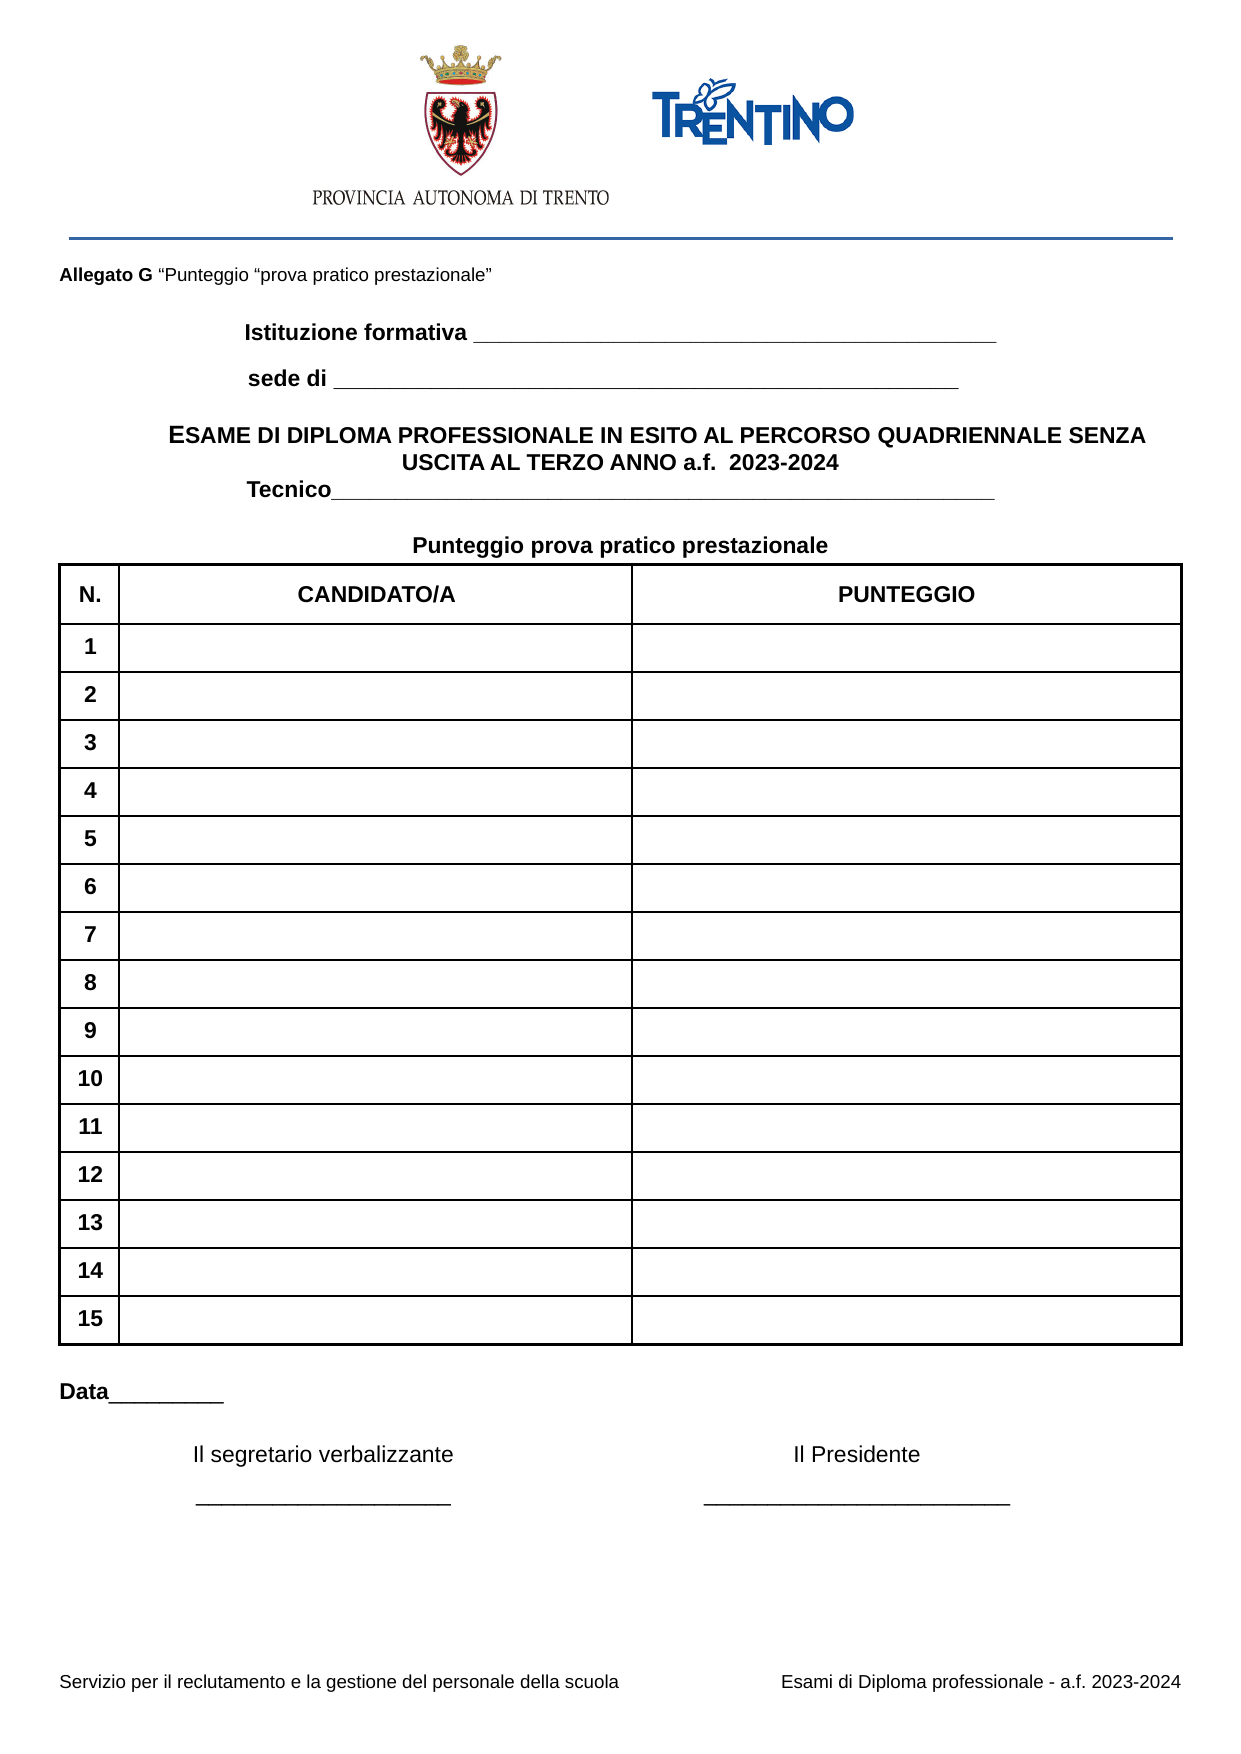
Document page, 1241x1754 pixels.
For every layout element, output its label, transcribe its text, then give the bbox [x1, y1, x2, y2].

table_cell [120, 769, 631, 815]
picture [312, 44, 609, 205]
text Istituzione formativa _________________________________________ [59, 319, 1181, 345]
table_cell [633, 1009, 1180, 1055]
table_cell [633, 1153, 1180, 1199]
table_cell [120, 1297, 631, 1343]
table_cell 15 [61, 1297, 118, 1343]
text ESAME DI DIPLOMA PROFESSIONALE IN ESITO AL PERCORSO QUADRIENNALE SENZA USCITA AL TERZO ANNO a.f. 2023-2024 [59, 421, 1181, 476]
table_cell 6 [61, 865, 118, 911]
table_cell [633, 1105, 1180, 1151]
table_cell 12 [61, 1153, 118, 1199]
table_cell 9 [61, 1009, 118, 1055]
table_cell [120, 1057, 631, 1103]
table_cell 8 [61, 961, 118, 1007]
table_header N. [61, 566, 118, 623]
table_header Il segretario verbalizzante ____________________ [59, 1441, 587, 1507]
text Tecnico____________________________________________________ [59, 476, 1181, 502]
table_cell [120, 1249, 631, 1295]
table_cell [633, 625, 1180, 671]
text sede di _____________________________________________ [59, 363, 1181, 392]
table_header Il Presidente ________________________ [587, 1441, 1126, 1507]
table_cell [633, 673, 1180, 719]
table_cell 14 [61, 1249, 118, 1295]
table_cell [633, 961, 1180, 1007]
table_cell 4 [61, 769, 118, 815]
table_cell [633, 1201, 1180, 1247]
table_cell [120, 673, 631, 719]
table_cell [633, 913, 1180, 959]
table_cell [633, 865, 1180, 911]
table_cell [633, 721, 1180, 767]
table_cell [120, 961, 631, 1007]
picture [652, 78, 854, 145]
table_cell 7 [61, 913, 118, 959]
table_cell 2 [61, 673, 118, 719]
table_cell [633, 1249, 1180, 1295]
table_cell [120, 1201, 631, 1247]
table_cell 1 [61, 625, 118, 671]
table_cell [120, 1153, 631, 1199]
table_cell [120, 1105, 631, 1151]
table_cell 3 [61, 721, 118, 767]
table_cell [633, 1057, 1180, 1103]
table_header PUNTEGGIO [633, 566, 1180, 623]
table_cell [120, 1009, 631, 1055]
table_cell 11 [61, 1105, 118, 1151]
text Allegato G “Punteggio “prova pratico prestazionale” [59, 264, 1181, 286]
table_cell 5 [61, 817, 118, 863]
table_cell [120, 865, 631, 911]
table_cell 10 [61, 1057, 118, 1103]
table_cell [633, 769, 1180, 815]
table_cell [633, 1297, 1180, 1343]
table_cell [120, 817, 631, 863]
table_header CANDIDATO/A [120, 566, 631, 623]
table_cell [120, 625, 631, 671]
text Data_________ [59, 1378, 1181, 1404]
table_cell [120, 721, 631, 767]
text Punteggio prova pratico prestazionale [59, 532, 1181, 558]
table_cell [633, 817, 1180, 863]
table_cell [120, 913, 631, 959]
table_cell 13 [61, 1201, 118, 1247]
